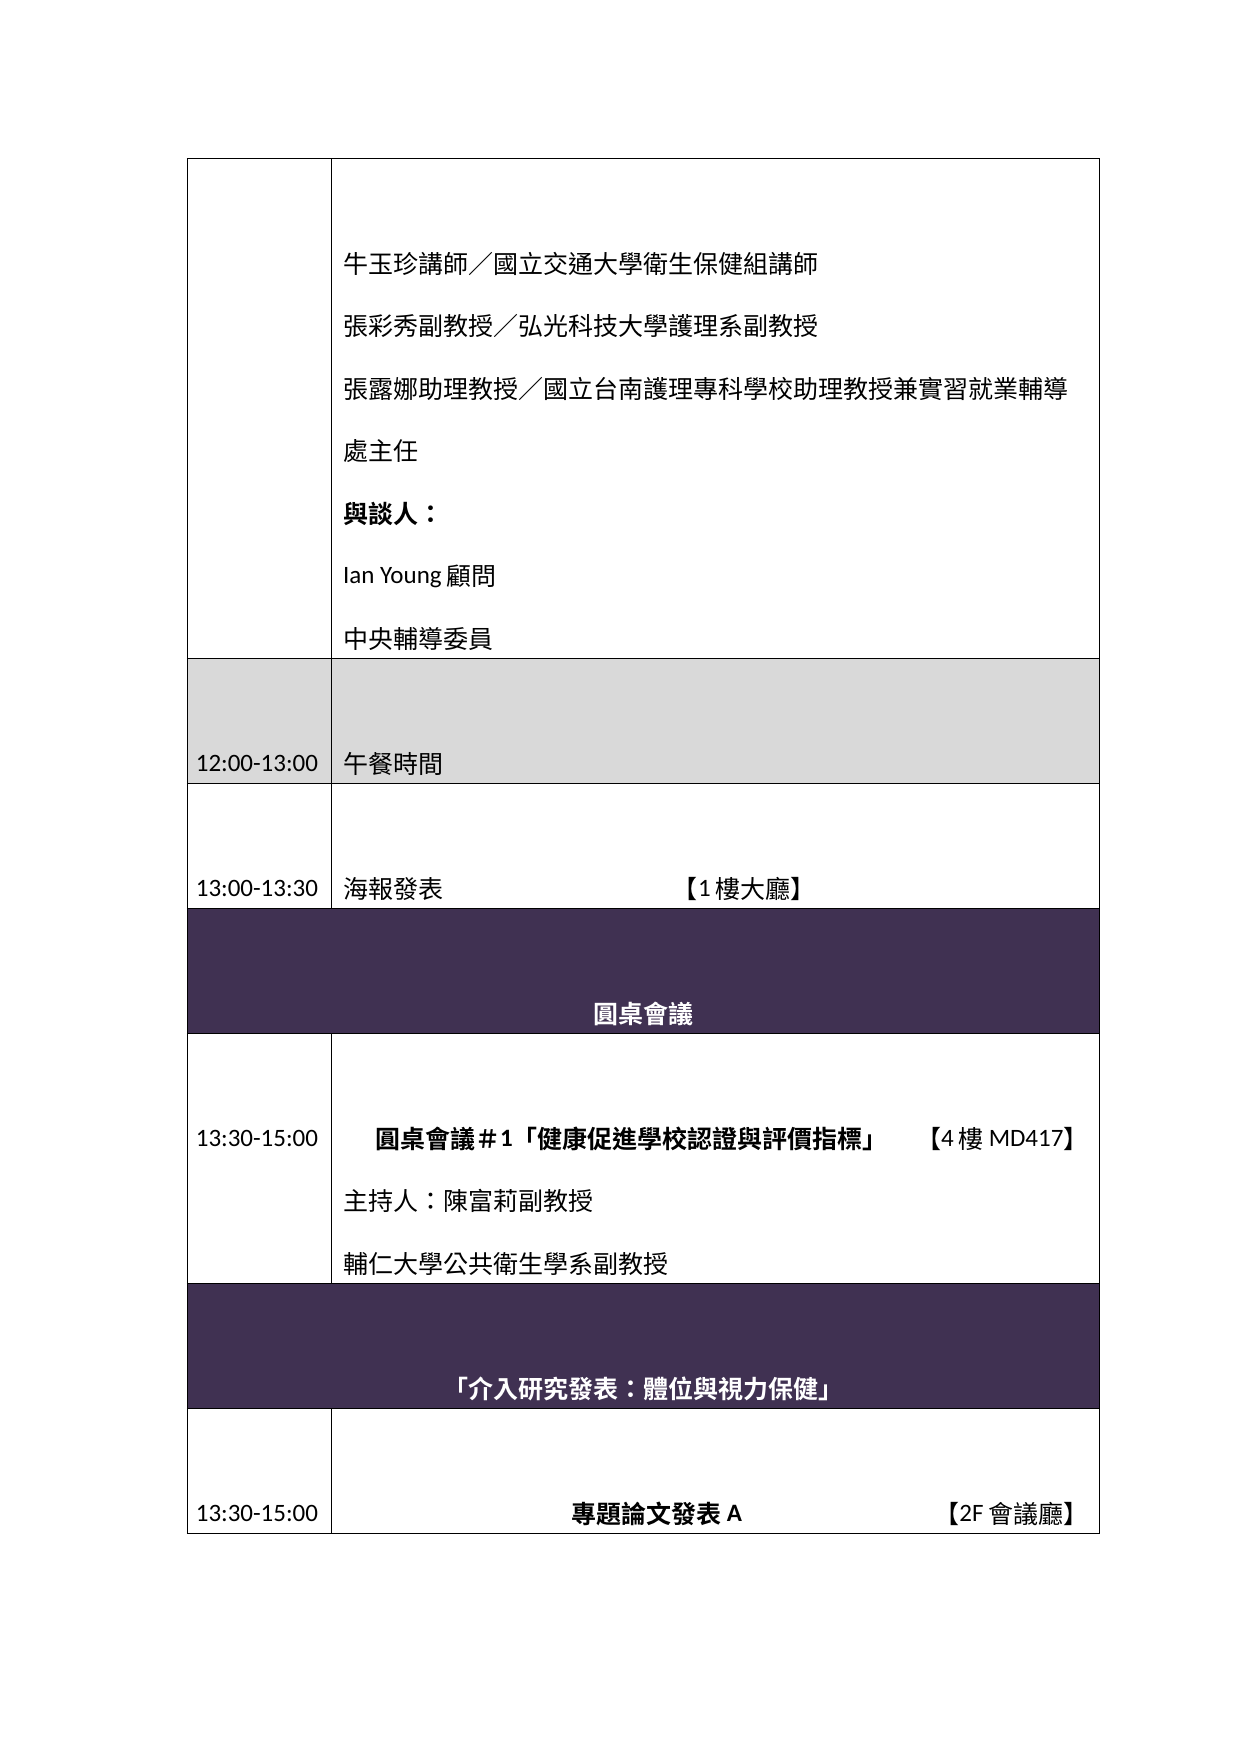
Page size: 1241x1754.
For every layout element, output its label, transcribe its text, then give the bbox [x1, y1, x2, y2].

table_cell 海報發表 【1樓大廳】 [332, 784, 1099, 908]
table_cell 13:30-15:00 [188, 1409, 331, 1533]
table_cell 13:30-15:00 [188, 1034, 331, 1283]
table_cell 專題論文發表A 【2F會議廳】 [332, 1409, 1099, 1533]
table_cell 12:00-13:00 [188, 659, 331, 783]
table_cell 牛玉珍講師／國立交通大學衛生保健組講師 張彩秀副教授／弘光科技大學護理系副教授 張露娜助理教授／國立台南護理專科學校助理教授兼實習就業輔導處主任 與談人： Ian Young顧問 中央輔導委員 [332, 159, 1099, 658]
table_cell 13:00-13:30 [188, 784, 331, 908]
table_cell 午餐時間 [332, 659, 1099, 783]
table_cell 「介入研究發表：體位與視力保健」 [188, 1284, 1099, 1408]
table_cell 圓桌會議＃1「健康促進學校認證與評價指標」 【4樓MD417】 主持人：陳富莉副教授 輔仁大學公共衛生學系副教授 [332, 1034, 1099, 1283]
table_cell [188, 159, 331, 658]
table_cell 圓桌會議 [188, 909, 1099, 1033]
